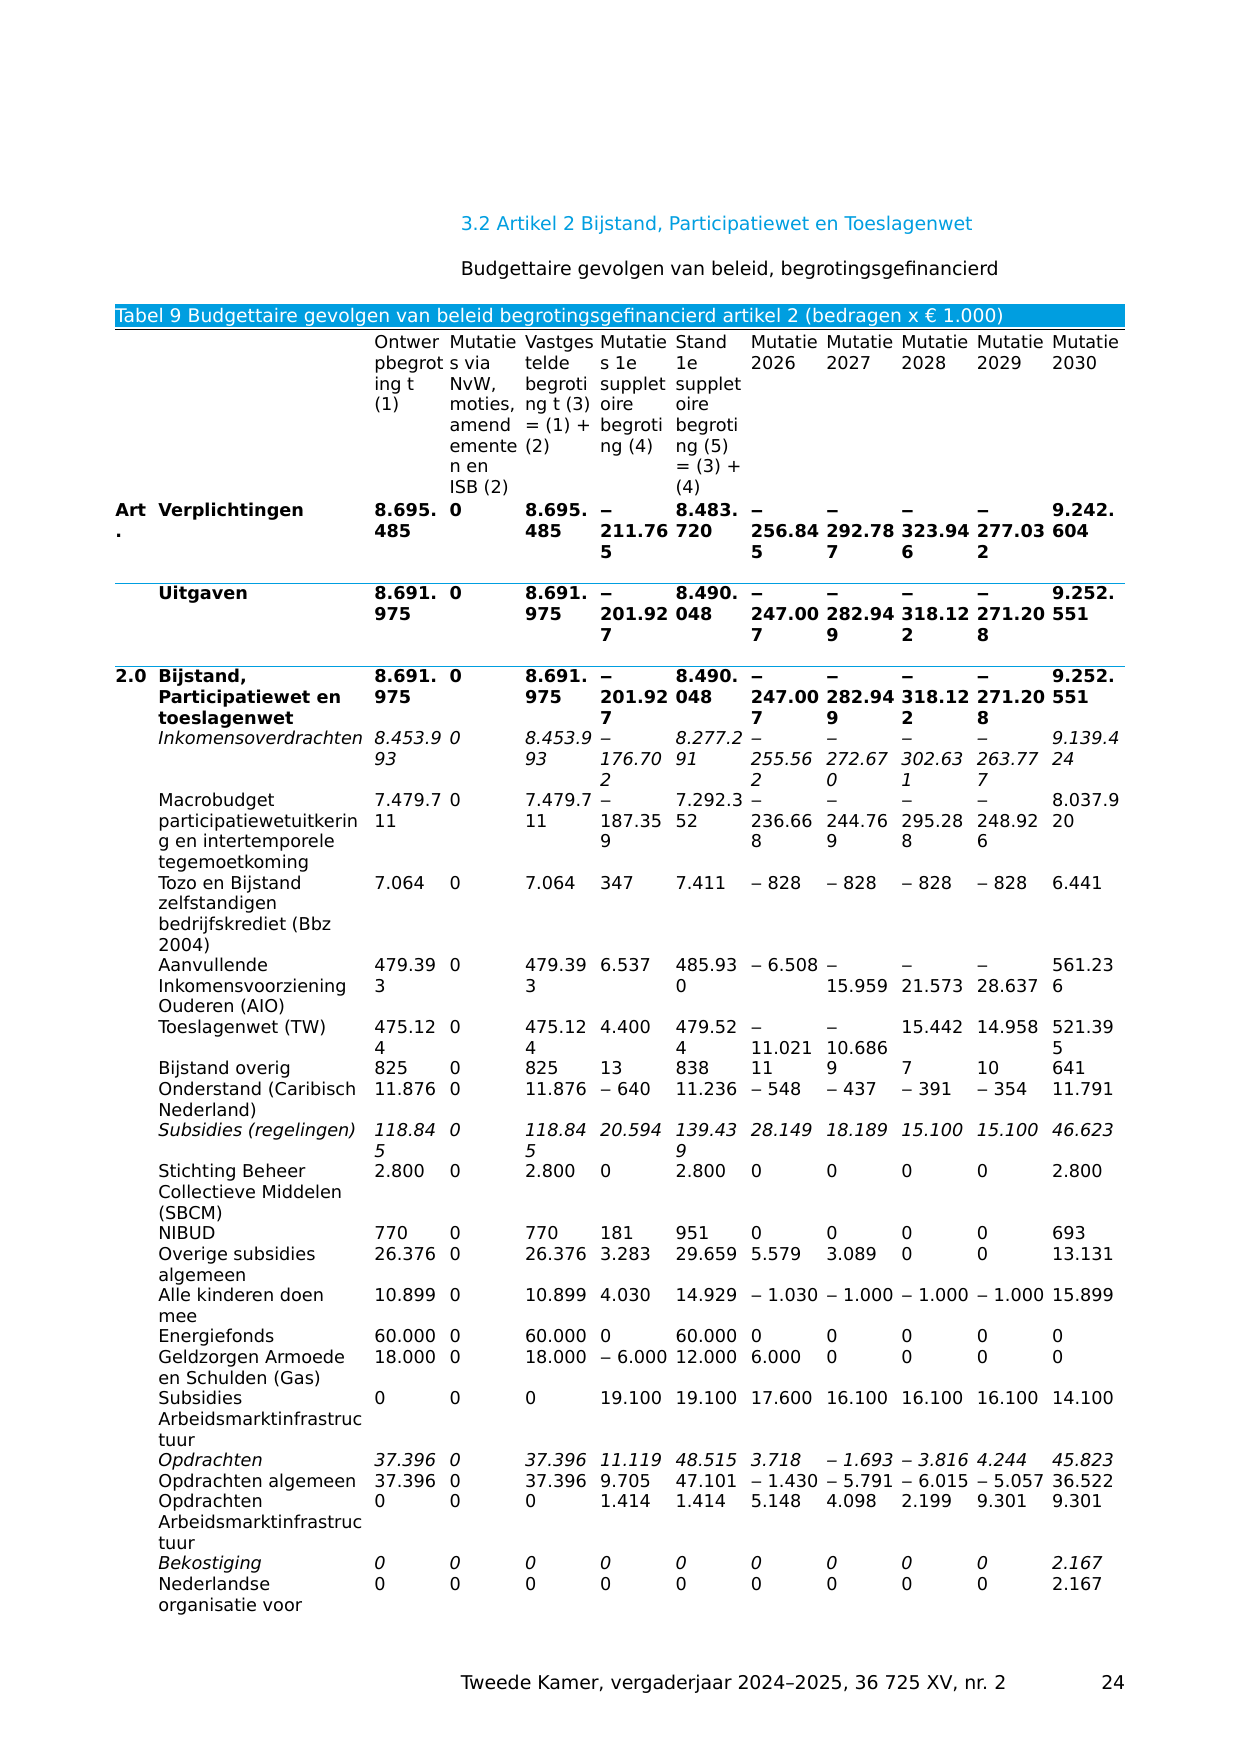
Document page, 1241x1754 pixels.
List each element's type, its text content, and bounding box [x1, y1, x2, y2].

table_cell ‒ 248.926 [974, 790, 1049, 873]
table_cell 14.958 [974, 1017, 1049, 1058]
table_cell 0 [597, 1326, 672, 1347]
table_cell 2.800 [371, 1161, 446, 1223]
table_cell 347 [597, 873, 672, 955]
table_cell Inkomensoverdrachten [155, 728, 371, 790]
table_cell 13 [597, 1058, 672, 1079]
table_cell Alle kinderen doen mee [155, 1285, 371, 1326]
table_cell 5.148 [748, 1491, 823, 1553]
table_cell 479.393 [522, 955, 597, 1017]
table_cell 0 [597, 1161, 672, 1223]
table_cell 9.705 [597, 1471, 672, 1491]
table_cell 7.479.711 [371, 790, 446, 873]
table_cell 475.124 [371, 1017, 446, 1058]
table_cell 2.167 [1049, 1553, 1125, 1574]
table_cell 10 [974, 1058, 1049, 1079]
table_cell ‒ 247.007 [748, 584, 823, 645]
table_cell [823, 645, 898, 666]
table_cell 26.376 [522, 1244, 597, 1285]
table_cell 0 [371, 1574, 446, 1615]
table_cell 8.453.993 [371, 728, 446, 790]
table_cell 60.000 [673, 1326, 748, 1347]
table_cell 0 [522, 1491, 597, 1553]
table_cell [1049, 562, 1125, 583]
table_cell [115, 1347, 155, 1388]
table_cell ‒ 295.288 [898, 790, 974, 873]
table_cell 0 [1049, 1326, 1125, 1347]
table_cell 11.876 [371, 1079, 446, 1120]
table_cell Tozo en Bijstand zelfstandigen bedrijfskrediet (Bbz 2004) [155, 873, 371, 955]
table_cell 37.396 [522, 1450, 597, 1471]
table_cell 11.119 [597, 1450, 672, 1471]
table_cell 4.400 [597, 1017, 672, 1058]
table_cell 36.522 [1049, 1471, 1125, 1491]
table_cell ‒ 323.946 [898, 500, 974, 562]
table_cell 19.100 [673, 1388, 748, 1450]
table_cell ‒ 6.015 [898, 1471, 974, 1491]
table_cell 0 [823, 1574, 898, 1615]
table_cell Onderstand (Caribisch Nederland) [155, 1079, 371, 1120]
table_cell 0 [974, 1223, 1049, 1244]
table_cell 0 [823, 1161, 898, 1223]
table_cell ‒ 176.702 [597, 728, 672, 790]
table_cell [115, 1161, 155, 1223]
table_cell 15.100 [974, 1120, 1049, 1161]
table_cell 0 [823, 1223, 898, 1244]
table_cell 693 [1049, 1223, 1125, 1244]
table_cell 2.167 [1049, 1574, 1125, 1615]
table_cell [115, 1244, 155, 1285]
table_cell Mutaties 1e suppletoire begroting (4) [597, 330, 672, 500]
table_cell 475.124 [522, 1017, 597, 1058]
table_cell 0 [446, 584, 522, 645]
table_cell 29.659 [673, 1244, 748, 1285]
table_cell ‒ 1.693 [823, 1450, 898, 1471]
table_cell [115, 1017, 155, 1058]
table_cell 9.301 [974, 1491, 1049, 1553]
table_cell [597, 645, 672, 666]
table_cell ‒ 282.949 [823, 584, 898, 645]
table_cell 0 [974, 1553, 1049, 1574]
table_cell [115, 1388, 155, 1450]
table_cell ‒ 1.000 [974, 1285, 1049, 1326]
table_cell ‒ 1.430 [748, 1471, 823, 1491]
table_cell [115, 1326, 155, 1347]
table_cell Verplichtingen [155, 500, 371, 562]
table_cell ‒ 828 [823, 873, 898, 955]
table_cell [446, 562, 522, 583]
table_cell 8.691.975 [371, 584, 446, 645]
table_cell 0 [823, 1326, 898, 1347]
table_cell 8.453.993 [522, 728, 597, 790]
table_cell 0 [446, 1058, 522, 1079]
table_cell 0 [371, 1553, 446, 1574]
table_cell ‒ 292.787 [823, 500, 898, 562]
table_cell 11.236 [673, 1079, 748, 1120]
table_cell 8.691.975 [522, 584, 597, 645]
table_cell 15.899 [1049, 1285, 1125, 1326]
table_cell 0 [446, 1161, 522, 1223]
table_cell 0 [748, 1223, 823, 1244]
table_cell 2.800 [1049, 1161, 1125, 1223]
table_cell 7.064 [522, 873, 597, 955]
table_cell 0 [898, 1161, 974, 1223]
table_cell ‒ 201.927 [597, 584, 672, 645]
table_cell 0 [446, 1017, 522, 1058]
table_cell ‒ 3.816 [898, 1450, 974, 1471]
table_cell Geldzorgen Armoede en Schulden (Gas) [155, 1347, 371, 1388]
table_cell [115, 873, 155, 955]
table_cell 0 [974, 1161, 1049, 1223]
table_cell 2.800 [522, 1161, 597, 1223]
table_cell ‒ 437 [823, 1079, 898, 1120]
table_cell 0 [748, 1326, 823, 1347]
table_cell 0 [522, 1388, 597, 1450]
table_cell ‒ 277.032 [974, 500, 1049, 562]
table_cell 8.277.291 [673, 728, 748, 790]
table_cell ‒ 391 [898, 1079, 974, 1120]
table_cell 0 [446, 667, 522, 728]
table_cell 139.439 [673, 1120, 748, 1161]
table_cell [115, 584, 155, 645]
table_cell ‒ 640 [597, 1079, 672, 1120]
table_cell [115, 1285, 155, 1326]
table_cell 825 [371, 1058, 446, 1079]
table_cell 0 [673, 1553, 748, 1574]
table_cell 0 [898, 1574, 974, 1615]
table_cell 14.100 [1049, 1388, 1125, 1450]
table_cell 0 [823, 1347, 898, 1388]
table_cell 0 [748, 1553, 823, 1574]
table_cell Aanvullende Inkomensvoorziening Ouderen (AIO) [155, 955, 371, 1017]
table_cell 0 [522, 1553, 597, 1574]
table_cell 770 [522, 1223, 597, 1244]
table_cell 7 [898, 1058, 974, 1079]
table_cell 479.393 [371, 955, 446, 1017]
table_cell [115, 955, 155, 1017]
table_cell 9.301 [1049, 1491, 1125, 1553]
table_cell 9.252.551 [1049, 584, 1125, 645]
table_cell 0 [823, 1553, 898, 1574]
table_cell ‒ 828 [748, 873, 823, 955]
table_cell 0 [974, 1347, 1049, 1388]
table_cell 60.000 [522, 1326, 597, 1347]
table_cell 16.100 [823, 1388, 898, 1450]
table_cell ‒ 5.791 [823, 1471, 898, 1491]
table_cell [673, 645, 748, 666]
table_cell 18.000 [371, 1347, 446, 1388]
table_cell ‒ 21.573 [898, 955, 974, 1017]
table_cell 0 [446, 728, 522, 790]
table_cell Mutaties via NvW, moties, amendementen en ISB (2) [446, 330, 522, 500]
table_cell [748, 645, 823, 666]
table_cell 0 [748, 1574, 823, 1615]
table_cell [371, 645, 446, 666]
table_cell 14.929 [673, 1285, 748, 1326]
table_cell 11.791 [1049, 1079, 1125, 1120]
table_cell 6.000 [748, 1347, 823, 1388]
table_cell [446, 645, 522, 666]
table_cell [155, 562, 371, 583]
table_cell [597, 562, 672, 583]
table_cell Mutatie 2026 [748, 330, 823, 500]
table_cell 28.149 [748, 1120, 823, 1161]
table_cell 0 [446, 1223, 522, 1244]
table_cell 19.100 [597, 1388, 672, 1450]
table_cell 0 [974, 1244, 1049, 1285]
table_cell ‒ 272.670 [823, 728, 898, 790]
table_cell ‒ 1.000 [898, 1285, 974, 1326]
table_cell [115, 330, 155, 500]
table_cell 8.483.720 [673, 500, 748, 562]
table_cell 0 [446, 1285, 522, 1326]
table_cell 60.000 [371, 1326, 446, 1347]
table_cell Art. [115, 500, 155, 562]
table_cell [115, 1223, 155, 1244]
table_cell Stichting Beheer Collectieve Middelen (SBCM) [155, 1161, 371, 1223]
table_cell Mutatie 2027 [823, 330, 898, 500]
table_cell [522, 645, 597, 666]
table_cell 16.100 [898, 1388, 974, 1450]
table_cell 9.242.604 [1049, 500, 1125, 562]
table_cell 46.623 [1049, 1120, 1125, 1161]
table_cell Vastgestelde begroting t (3) = (1) + (2) [522, 330, 597, 500]
table_cell Macrobudget participatiewetuitkering en intertemporele tegemoetkoming [155, 790, 371, 873]
table_cell 0 [446, 1388, 522, 1450]
table_cell 13.131 [1049, 1244, 1125, 1285]
table_cell 10.899 [371, 1285, 446, 1326]
table_cell [155, 330, 371, 500]
table_cell 9 [823, 1058, 898, 1079]
table_cell 7.064 [371, 873, 446, 955]
table_cell 118.845 [522, 1120, 597, 1161]
table_cell ‒ 211.765 [597, 500, 672, 562]
table_cell Opdrachten [155, 1450, 371, 1471]
table_cell 0 [371, 1388, 446, 1450]
table_cell Subsidies (regelingen) [155, 1120, 371, 1161]
table_cell 0 [898, 1553, 974, 1574]
table_cell 479.524 [673, 1017, 748, 1058]
table_cell 3.089 [823, 1244, 898, 1285]
table_cell [1049, 645, 1125, 666]
table_cell NIBUD [155, 1223, 371, 1244]
table_cell [115, 1058, 155, 1079]
table_cell [115, 562, 155, 583]
table_cell Bekostiging [155, 1553, 371, 1574]
table_cell 3.283 [597, 1244, 672, 1285]
table_cell 7.479.711 [522, 790, 597, 873]
table_cell ‒ 187.359 [597, 790, 672, 873]
table_cell 15.442 [898, 1017, 974, 1058]
table_cell 0 [446, 1347, 522, 1388]
table_cell 0 [597, 1553, 672, 1574]
table_cell 0 [446, 790, 522, 873]
table_cell 37.396 [522, 1471, 597, 1491]
table_cell 0 [898, 1326, 974, 1347]
table_cell 0 [371, 1491, 446, 1553]
table_cell 6.441 [1049, 873, 1125, 955]
table_cell 16.100 [974, 1388, 1049, 1450]
table_cell 485.930 [673, 955, 748, 1017]
table_cell [115, 728, 155, 790]
table_cell 0 [748, 1161, 823, 1223]
table_cell 18.189 [823, 1120, 898, 1161]
table_cell 0 [1049, 1347, 1125, 1388]
table_cell 0 [446, 1244, 522, 1285]
table_cell 770 [371, 1223, 446, 1244]
table_cell 9.139.424 [1049, 728, 1125, 790]
table_cell 8.691.975 [371, 667, 446, 728]
table_cell 561.236 [1049, 955, 1125, 1017]
table_cell 11.876 [522, 1079, 597, 1120]
table_cell [898, 645, 974, 666]
table_cell ‒ 201.927 [597, 667, 672, 728]
table_cell 15.100 [898, 1120, 974, 1161]
table_cell ‒ 6.000 [597, 1347, 672, 1388]
table_cell 3.718 [748, 1450, 823, 1471]
table_cell ‒ 5.057 [974, 1471, 1049, 1491]
table_cell ‒ 548 [748, 1079, 823, 1120]
table_cell 11 [748, 1058, 823, 1079]
table_cell ‒ 11.021 [748, 1017, 823, 1058]
table_cell ‒ 282.949 [823, 667, 898, 728]
table_cell 0 [898, 1347, 974, 1388]
table_cell ‒ 354 [974, 1079, 1049, 1120]
table_cell 18.000 [522, 1347, 597, 1388]
table_cell ‒ 244.769 [823, 790, 898, 873]
table_cell 181 [597, 1223, 672, 1244]
table_cell ‒ 828 [898, 873, 974, 955]
table_cell 0 [898, 1244, 974, 1285]
table_cell 6.537 [597, 955, 672, 1017]
table_cell 10.899 [522, 1285, 597, 1326]
table_cell Mutatie 2030 [1049, 330, 1125, 500]
table_cell Mutatie 2029 [974, 330, 1049, 500]
table_cell Overige subsidies algemeen [155, 1244, 371, 1285]
title 3.2 Artikel 2 Bijstand, Participatiewet en Toeslagenwet [461, 213, 1125, 235]
table_cell ‒ 318.122 [898, 667, 974, 728]
table_cell 7.411 [673, 873, 748, 955]
title Budgettaire gevolgen van beleid, begrotingsgefinancierd [461, 258, 1125, 280]
table_cell 8.695.485 [522, 500, 597, 562]
table_cell [371, 562, 446, 583]
table_cell [115, 790, 155, 873]
table_cell 838 [673, 1058, 748, 1079]
table_cell Opdrachten algemeen [155, 1471, 371, 1491]
table_cell [115, 1553, 155, 1574]
table_cell [115, 1471, 155, 1491]
table_cell Uitgaven [155, 584, 371, 645]
table_cell 0 [446, 873, 522, 955]
table_cell ‒ 28.637 [974, 955, 1049, 1017]
table_cell 37.396 [371, 1471, 446, 1491]
table_cell 8.691.975 [522, 667, 597, 728]
table_cell ‒ 256.845 [748, 500, 823, 562]
table_cell 4.030 [597, 1285, 672, 1326]
table_cell 2.800 [673, 1161, 748, 1223]
table_cell [115, 1491, 155, 1553]
table_cell [155, 645, 371, 666]
table_cell 20.594 [597, 1120, 672, 1161]
table_cell [115, 1574, 155, 1615]
table_cell 0 [446, 1079, 522, 1120]
table_cell 0 [446, 1326, 522, 1347]
table_cell Energiefonds [155, 1326, 371, 1347]
table_cell ‒ 236.668 [748, 790, 823, 873]
table_cell 0 [446, 1471, 522, 1491]
table_cell ‒ 828 [974, 873, 1049, 955]
table_cell 0 [446, 1120, 522, 1161]
table_cell [974, 562, 1049, 583]
table_cell ‒ 271.208 [974, 667, 1049, 728]
table_cell 45.823 [1049, 1450, 1125, 1471]
table_cell 12.000 [673, 1347, 748, 1388]
table_cell 0 [597, 1574, 672, 1615]
table_cell ‒ 15.959 [823, 955, 898, 1017]
table_cell [673, 562, 748, 583]
table_cell Ontwerpbegroting t (1) [371, 330, 446, 500]
table_cell [974, 645, 1049, 666]
table_cell 37.396 [371, 1450, 446, 1471]
table_cell 2.0 [115, 667, 155, 728]
table_cell 825 [522, 1058, 597, 1079]
table_cell 0 [446, 1574, 522, 1615]
table_cell ‒ 1.000 [823, 1285, 898, 1326]
table_cell 0 [446, 1450, 522, 1471]
table_cell 0 [673, 1574, 748, 1615]
table_cell Bijstand, Participatiewet en toeslagenwet [155, 667, 371, 728]
table_cell ‒ 318.122 [898, 584, 974, 645]
table_cell ‒ 1.030 [748, 1285, 823, 1326]
table_cell 2.199 [898, 1491, 974, 1553]
table_cell 8.490.048 [673, 667, 748, 728]
table_cell 0 [446, 1553, 522, 1574]
table_cell ‒ 263.777 [974, 728, 1049, 790]
table_cell 5.579 [748, 1244, 823, 1285]
table_cell Nederlandse organisatie voor [155, 1574, 371, 1615]
table_cell ‒ 255.562 [748, 728, 823, 790]
table_cell Stand 1e suppletoire begroting (5) = (3) + (4) [673, 330, 748, 500]
table_cell 48.515 [673, 1450, 748, 1471]
table_cell ‒ 247.007 [748, 667, 823, 728]
table_cell 0 [974, 1574, 1049, 1615]
table_cell ‒ 271.208 [974, 584, 1049, 645]
table_cell 8.037.920 [1049, 790, 1125, 873]
table_cell 1.414 [597, 1491, 672, 1553]
table_cell 0 [446, 955, 522, 1017]
table_cell 0 [974, 1326, 1049, 1347]
table_cell 8.490.048 [673, 584, 748, 645]
table_cell [748, 562, 823, 583]
table_cell 26.376 [371, 1244, 446, 1285]
table_cell 0 [446, 500, 522, 562]
table_cell 951 [673, 1223, 748, 1244]
table_cell Toeslagenwet (TW) [155, 1017, 371, 1058]
table_cell 1.414 [673, 1491, 748, 1553]
table_cell 118.845 [371, 1120, 446, 1161]
table_cell [115, 1450, 155, 1471]
table_cell Mutatie 2028 [898, 330, 974, 500]
table_cell [898, 562, 974, 583]
table_cell 47.101 [673, 1471, 748, 1491]
table_cell [522, 562, 597, 583]
table_cell 521.395 [1049, 1017, 1125, 1058]
table_cell 641 [1049, 1058, 1125, 1079]
table_cell 4.244 [974, 1450, 1049, 1471]
table_cell 8.695.485 [371, 500, 446, 562]
table_cell 0 [446, 1491, 522, 1553]
table_cell Opdrachten Arbeidsmarktinfrastructuur [155, 1491, 371, 1553]
table_cell 0 [898, 1223, 974, 1244]
table_cell [823, 562, 898, 583]
table_cell [115, 1120, 155, 1161]
table_cell 9.252.551 [1049, 667, 1125, 728]
table_cell 0 [522, 1574, 597, 1615]
table_cell [115, 1079, 155, 1120]
table_cell 4.098 [823, 1491, 898, 1553]
table_cell [115, 645, 155, 666]
table_cell 17.600 [748, 1388, 823, 1450]
table_cell ‒ 6.508 [748, 955, 823, 1017]
table_cell Subsidies Arbeidsmarktinfrastructuur [155, 1388, 371, 1450]
table_cell 7.292.352 [673, 790, 748, 873]
table_cell ‒ 10.686 [823, 1017, 898, 1058]
table_cell ‒ 302.631 [898, 728, 974, 790]
table_cell Bijstand overig [155, 1058, 371, 1079]
